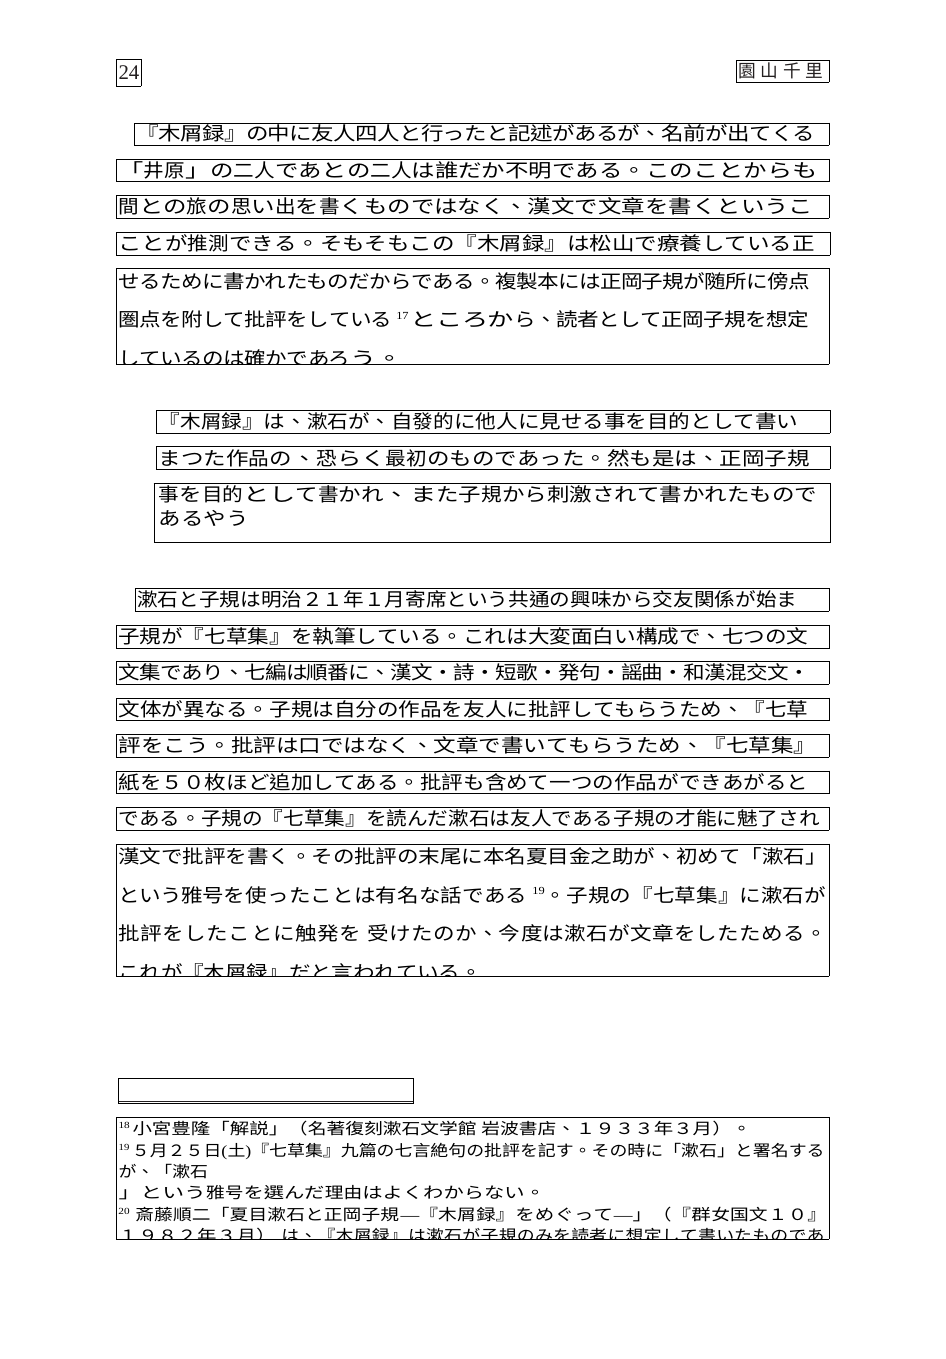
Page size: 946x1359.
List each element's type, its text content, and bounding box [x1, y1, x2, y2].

text 事を目的として書かれ、また子規から刺激されて書かれたものであるやう [159, 484, 830, 530]
text 」という雅号を選んだ理由はよくわからない。 [118, 1182, 829, 1203]
text 18 小宮豊隆「解説」（名著復刻漱石文学館 岩波書店、１９３３年３月）。 [118, 1118, 829, 1139]
text 文体が異なる。子規は自分の作品を友人に批評してもらうため、『七草集』を回し批 [118, 699, 829, 720]
text せるために書かれたものだからである。複製本には正岡子規が随所に傍点圏点を附して批評をしている17ところから、読者として正岡子規を想定しているのは確かであろう。 [118, 269, 827, 364]
text 紙を５０枚ほど追加してある。批評も含めて一つの作品ができあがるという考え方 [118, 772, 829, 793]
text 『木屑録』の中に友人四人と行ったと記述があるが、名前が出てくるのは「川関」と [136, 124, 829, 145]
text ことが推測できる。そもそもこの『木屑録』は松山で療養している正岡子規に読ま [118, 233, 830, 254]
text 20 斎藤順二「夏目漱石と正岡子規―『木屑録』をめぐって―」（『群女国文１０』１９８２年３月） は、『木屑録』は漱石が子規のみを読者に想定して書いたものであることから、漱石と子規との交友 関係を中心に読まなければならない作品であると指摘する。 [118, 1203, 827, 1239]
text 24 [118, 60, 141, 84]
text である。子規の『七草集』を読んだ漱石は友人である子規の才能に魅了されて端正な [118, 808, 829, 830]
text 園 山 千 里 [738, 61, 829, 82]
text まつた作品の、恐らく最初のものであった。然も是は、正岡子規に見せる [159, 447, 830, 469]
text 『木屑録』は、漱石が、自發的に他人に見せる事を目的として書いた、纏 [159, 411, 830, 433]
text 19 ５月２５日(土)『七草集』九篇の七言絶句の批評を記す。その時に「漱石」と署名するが、「漱石 [118, 1139, 829, 1182]
text 子規が『七草集』を執筆している。これは大変面白い構成で、七つの文体から成る [118, 626, 829, 648]
text 漱石と子規は明治２１年１月寄席という共通の興味から交友関係が始まる。５月には [137, 589, 829, 611]
text 「井原」の二人であとの二人は誰だか不明である。このことからも『木屑録』が仲 [118, 160, 829, 181]
text 文集であり、七編は順番に、漢文・詩・短歌・発句・謡曲・和漢混交文・雅文で、みな [118, 662, 829, 684]
text 間との旅の思い出を書くものではなく、漢文で文章を書くということが主題である [118, 196, 829, 218]
text 漢文で批評を書く。その批評の末尾に本名夏目金之助が、初めて「漱石」という雅号を使ったことは有名な話である19。子規の『七草集』に漱石が批評をしたことに触発を 受けたのか、今度は漱石が文章をしたためる。これが『木屑録』だと言われている。 [118, 845, 827, 976]
text 評をこう。批評は口ではなく、文章で書いてもらうため、『七草集』の文章後には白 [118, 735, 829, 757]
